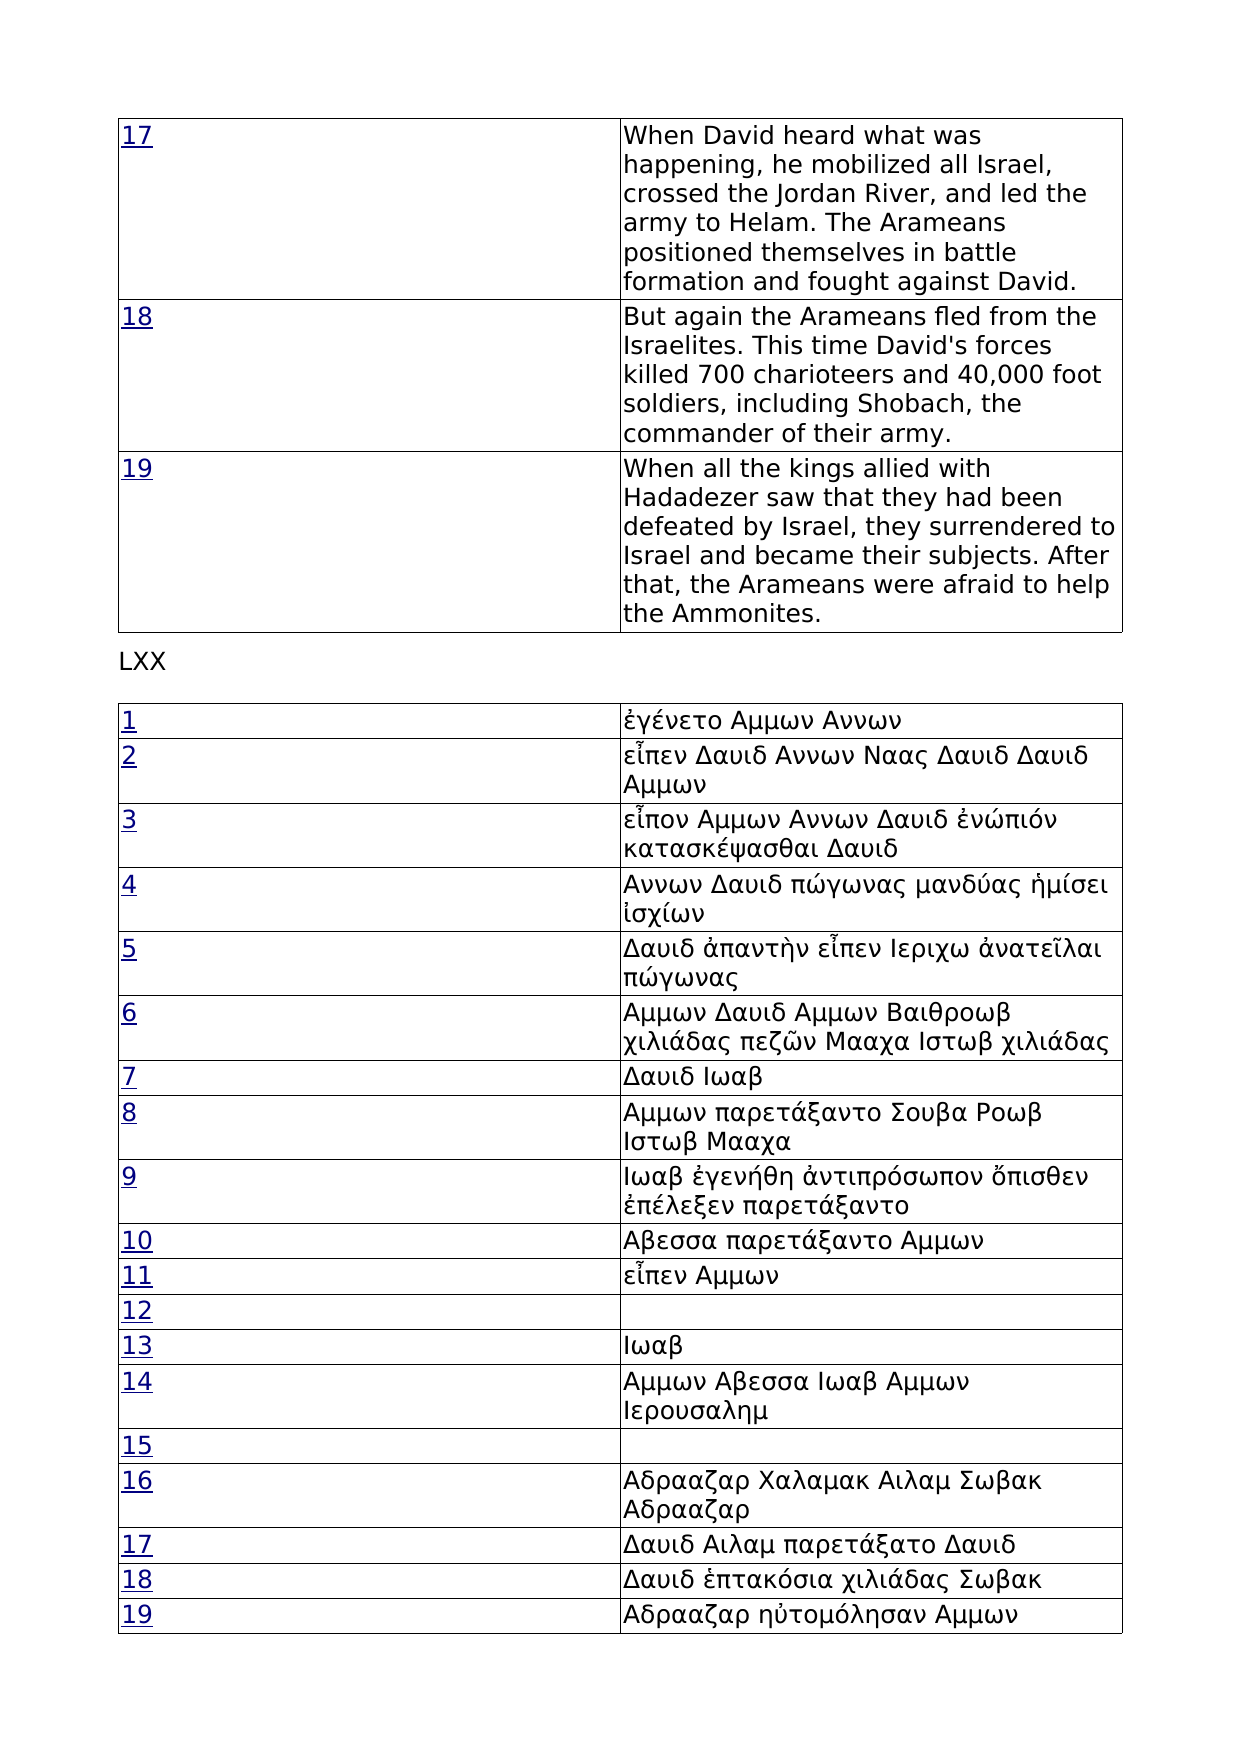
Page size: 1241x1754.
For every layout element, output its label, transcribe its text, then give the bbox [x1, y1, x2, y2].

table_cell 3 [119, 804, 620, 867]
table_cell 5 [119, 932, 620, 995]
table_cell 14 [119, 1365, 620, 1428]
table_cell Δαυιδ Ιωαβ [621, 1061, 1122, 1095]
table_header 1 [119, 704, 620, 738]
table_cell 15 [119, 1429, 620, 1463]
table_cell Δαυιδ ἀπαντὴν εἶπεν Ιεριχω ἀνατεῖλαι πώγωνας [621, 932, 1122, 995]
table_cell Αβεσσα παρετάξαντο Αμμων [621, 1224, 1122, 1258]
table_cell 6 [119, 996, 620, 1059]
table_cell Αμμων Αβεσσα Ιωαβ Αμμων Ιερουσαλημ [621, 1365, 1122, 1428]
text LXX [118, 647, 1122, 676]
table_cell Αδρααζαρ ηὐτομόλησαν Αμμων [621, 1599, 1122, 1633]
table_cell When David heard what was happening, he mobilized all Israel, crossed the Jordan River, and led the army to Helam. The Arameans positioned themselves in battle formation and fought against David. [621, 119, 1122, 299]
table_cell 10 [119, 1224, 620, 1258]
table_cell εἶπεν Αμμων [621, 1259, 1122, 1293]
table_cell 8 [119, 1096, 620, 1159]
table_cell [621, 1429, 1122, 1463]
table_cell 19 [119, 1599, 620, 1633]
table_cell 18 [119, 1564, 620, 1597]
table_cell 18 [119, 300, 620, 451]
table_cell 12 [119, 1295, 620, 1328]
table_cell Ιωαβ ἐγενήθη ἀντιπρόσωπον ὄπισθεν ἐπέλεξεν παρετάξαντο [621, 1160, 1122, 1223]
table_cell 17 [119, 1528, 620, 1562]
table_cell [621, 1295, 1122, 1328]
table_cell 17 [119, 119, 620, 299]
table_cell 19 [119, 452, 620, 632]
table_cell Αμμων Δαυιδ Αμμων Βαιθροωβ χιλιάδας πεζῶν Μααχα Ιστωβ χιλιάδας [621, 996, 1122, 1059]
table_cell εἶπεν Δαυιδ Αννων Ναας Δαυιδ Δαυιδ Αμμων [621, 739, 1122, 802]
table_cell 9 [119, 1160, 620, 1223]
table_cell When all the kings allied with Hadadezer saw that they had been defeated by Israel, they surrendered to Israel and became their subjects. After that, the Arameans were afraid to help the Ammonites. [621, 452, 1122, 632]
table_cell Δαυιδ Αιλαμ παρετάξατο Δαυιδ [621, 1528, 1122, 1562]
table_cell Δαυιδ ἑπτακόσια χιλιάδας Σωβακ [621, 1564, 1122, 1597]
table_cell 13 [119, 1330, 620, 1364]
table_cell 2 [119, 739, 620, 802]
table_cell But again the Arameans fled from the Israelites. This time David's forces killed 700 charioteers and 40,000 foot soldiers, including Shobach, the commander of their army. [621, 300, 1122, 451]
table_cell 7 [119, 1061, 620, 1095]
table_cell Αννων Δαυιδ πώγωνας μανδύας ἡμίσει ἰσχίων [621, 868, 1122, 931]
table_cell Ιωαβ [621, 1330, 1122, 1364]
table_header ἐγένετο Αμμων Αννων [621, 704, 1122, 738]
table_cell εἶπον Αμμων Αννων Δαυιδ ἐνώπιόν κατασκέψασθαι Δαυιδ [621, 804, 1122, 867]
table_cell 4 [119, 868, 620, 931]
table_cell 16 [119, 1464, 620, 1527]
table_cell Αμμων παρετάξαντο Σουβα Ροωβ Ιστωβ Μααχα [621, 1096, 1122, 1159]
table_cell Αδρααζαρ Χαλαμακ Αιλαμ Σωβακ Αδρααζαρ [621, 1464, 1122, 1527]
table_cell 11 [119, 1259, 620, 1293]
